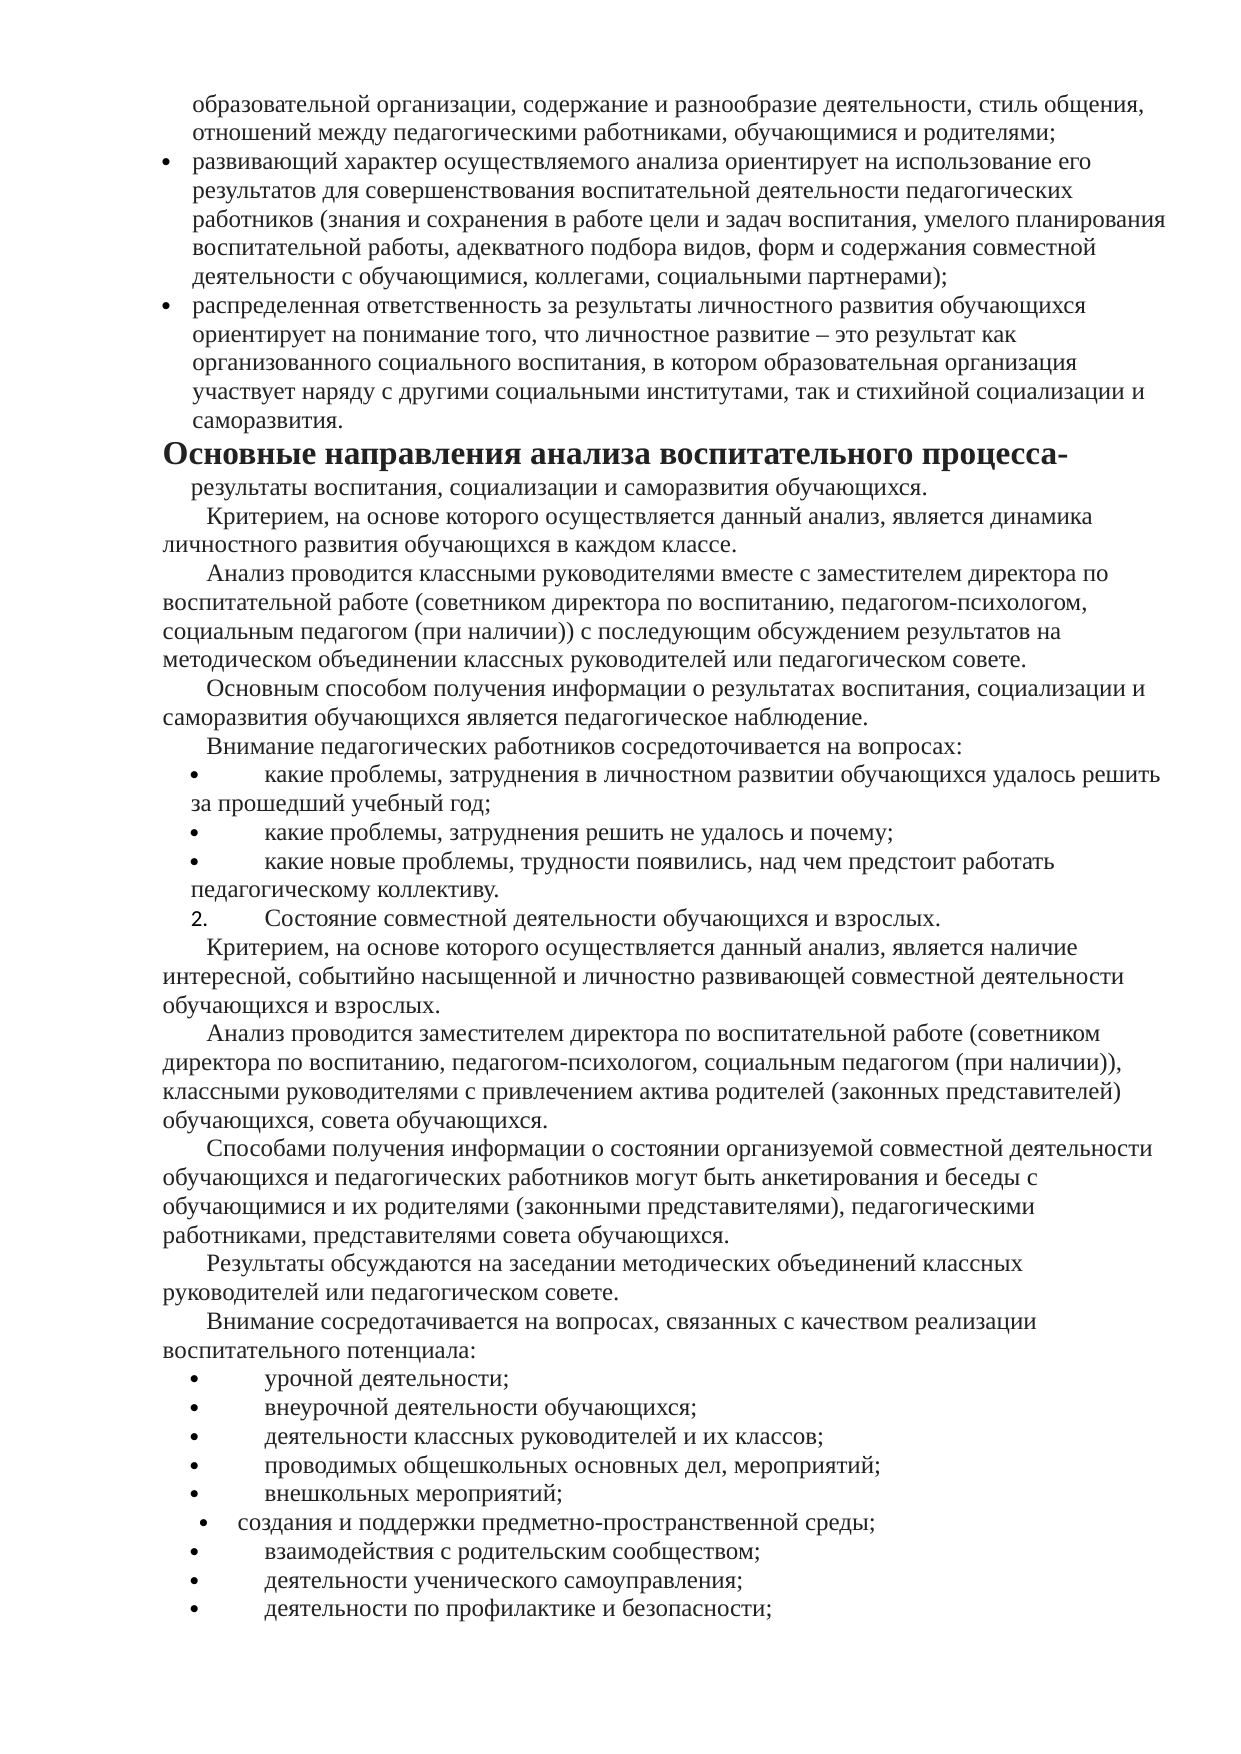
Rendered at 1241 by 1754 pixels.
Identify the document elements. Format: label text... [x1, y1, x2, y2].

list какие новые проблемы, трудности появились, над чем предстоит работать педагогическому коллективу. [191, 846, 1181, 903]
text Внимание сосредотачивается на вопросах, связанных с качеством реализации воспитательного потенциала: [162, 1306, 1181, 1363]
list взаимодействия с родительским сообществом; [191, 1536, 1181, 1565]
text результаты воспитания, социализации и саморазвития обучающихся. [191, 472, 1181, 501]
list урочной деятельности; [191, 1363, 1181, 1392]
list деятельности классных руководителей и их классов; [191, 1421, 1181, 1450]
list внеурочной деятельности обучающихся; [191, 1392, 1181, 1421]
text Основные направления анализа воспитательного процесса- [162, 434, 1181, 472]
list распределенная ответственность за результаты личностного развития обучающихся ориентирует на понимание того, что личностное развитие – это результат как организованного социального воспитания, в котором образовательная организация участвует наряду с другими социальными институтами, так и стихийной социализации и саморазвития. [162, 290, 1181, 434]
text Основным способом получения информации о результатах воспитания, социализации и саморазвития обучающихся является педагогическое наблюдение. [162, 673, 1181, 731]
list какие проблемы, затруднения в личностном развитии обучающихся удалось решить за прошедший учебный год; [191, 759, 1181, 817]
list деятельности по профилактике и безопасности; [191, 1593, 1181, 1622]
text Анализ проводится классными руководителями вместе с заместителем директора по воспитательной работе (советником директора по воспитанию, педагогом-психологом, социальным педагогом (при наличии)) с последующим обсуждением результатов на методическом объединении классных руководителей или педагогическом совете. [162, 558, 1181, 673]
list развивающий характер осуществляемого анализа ориентирует на использование его результатов для совершенствования воспитательной деятельности педагогических работников (знания и сохранения в работе цели и задач воспитания, умелого планирования воспитательной работы, адекватного подбора видов, форм и содержания совместной деятельности с обучающимися, коллегами, социальными партнерами); [162, 146, 1181, 290]
list создания и поддержки предметно-пространственной среды; [200, 1507, 1181, 1536]
text Результаты обсуждаются на заседании методических объединений классных руководителей или педагогическом совете. [162, 1248, 1181, 1306]
text Анализ проводится заместителем директора по воспитательной работе (советником директора по воспитанию, педагогом-психологом, социальным педагогом (при наличии)), классными руководителями с привлечением актива родителей (законных представителей) обучающихся, совета обучающихся. [162, 1018, 1181, 1133]
list деятельности ученического самоуправления; [191, 1565, 1181, 1593]
list образовательной организации, содержание и разнообразие деятельности, стиль общения, отношений между педагогическими работниками, обучающимися и родителями; [162, 89, 1181, 146]
list внешкольных мероприятий; [191, 1478, 1181, 1507]
text Критерием, на основе которого осуществляется данный анализ, является динамика личностного развития обучающихся в каждом классе. [162, 501, 1181, 558]
text Внимание педагогических работников сосредоточивается на вопросах: [162, 731, 1181, 759]
text Способами получения информации о состоянии организуемой совместной деятельности обучающихся и педагогических работников могут быть анкетирования и беседы с обучающимися и их родителями (законными представителями), педагогическими работниками, представителями совета обучающихся. [162, 1133, 1181, 1248]
list Состояние совместной деятельности обучающихся и взрослых. [191, 903, 1181, 932]
list проводимых общешкольных основных дел, мероприятий; [191, 1450, 1181, 1478]
text Критерием, на основе которого осуществляется данный анализ, является наличие интересной, событийно насыщенной и личностно развивающей совместной деятельности обучающихся и взрослых. [162, 932, 1181, 1018]
list какие проблемы, затруднения решить не удалось и почему; [191, 817, 1181, 846]
